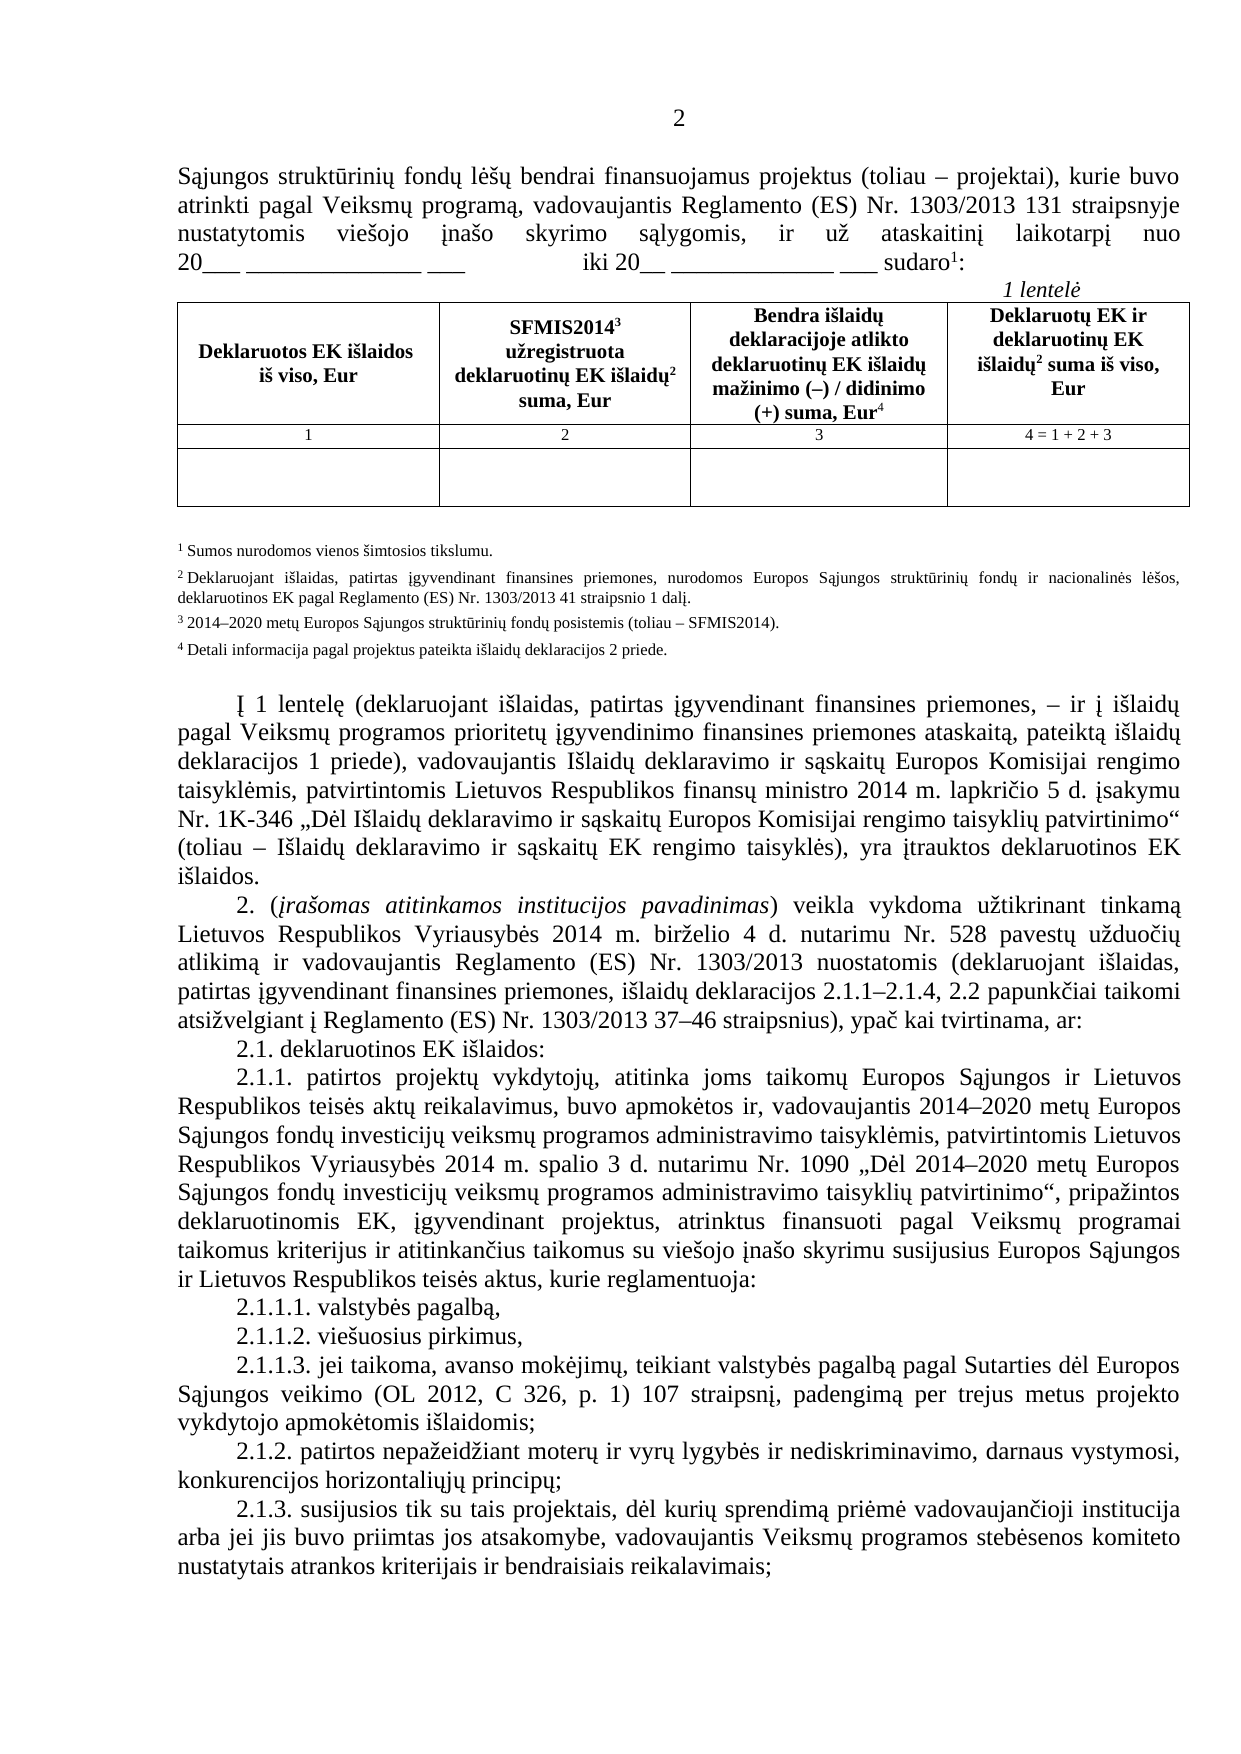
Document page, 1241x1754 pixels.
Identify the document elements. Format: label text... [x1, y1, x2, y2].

table_cell 3 [691, 425, 947, 448]
table_cell [691, 449, 947, 506]
table_header Deklaruotos EK išlaidos iš viso, Eur [178, 303, 439, 424]
text 1 lentelė [177, 276, 1181, 302]
text Sąjungos struktūrinių fondų lėšų bendrai finansuojamus projektus (toliau – projektai), kurie buvo atrinkti pagal Veiksmų programą, vadovaujantis Reglamento (ES) Nr. 1303/2013 131 straipsnyje nustatytomis viešojo įnašo skyrimo sąlygomis, ir už ataskaitinį laikotarpį nuo 20___ ______________ ___ iki 20__ _____________ ___ sudaro1: [177, 161, 1181, 276]
text 4 Detali informacija pagal projektus pateikta išlaidų deklaracijos 2 priede. [177, 633, 1181, 660]
table_header SFMIS20143 užregistruota deklaruotinų EK išlaidų2 suma, Eur [440, 303, 690, 424]
table_cell 2 [440, 425, 690, 448]
table_header Bendra išlaidų deklaracijoje atlikto deklaruotinų EK išlaidų mažinimo (–) / didinimo (+) suma, Eur4 [691, 303, 947, 424]
text 2.1.1.2. viešuosius pirkimus, [177, 1321, 1181, 1350]
table_cell [440, 449, 690, 506]
table_cell [178, 449, 439, 506]
table_cell [948, 449, 1189, 506]
text 1 Sumos nurodomos vienos šimtosios tikslumu. [177, 535, 1181, 562]
text 2.1.1.3. jei taikoma, avanso mokėjimų, teikiant valstybės pagalbą pagal Sutarties dėl Europos Sąjungos veikimo (OL 2012, C 326, p. 1) 107 straipsnį, padengimą per trejus metus projekto vykdytojo apmokėtomis išlaidomis; [177, 1350, 1181, 1436]
text 3 2014–2020 metų Europos Sąjungos struktūrinių fondų posistemis (toliau – SFMIS2014). [177, 607, 1181, 633]
text Į 1 lentelę (deklaruojant išlaidas, patirtas įgyvendinant finansines priemones, – ir į išlaidų pagal Veiksmų programos prioritetų įgyvendinimo finansines priemones ataskaitą, pateiktą išlaidų deklaracijos 1 priede), vadovaujantis Išlaidų deklaravimo ir sąskaitų Europos Komisijai rengimo taisyklėmis, patvirtintomis Lietuvos Respublikos finansų ministro 2014 m. lapkričio 5 d. įsakymu Nr. 1K-346 „Dėl Išlaidų deklaravimo ir sąskaitų Europos Komisijai rengimo taisyklių patvirtinimo“ (toliau – Išlaidų deklaravimo ir sąskaitų EK rengimo taisyklės), yra įtrauktos deklaruotinos EK išlaidos. [177, 689, 1181, 890]
table_cell 1 [178, 425, 439, 448]
text 2.1.2. patirtos nepažeidžiant moterų ir vyrų lygybės ir nediskriminavimo, darnaus vystymosi, konkurencijos horizontaliųjų principų; [177, 1436, 1181, 1494]
text 2.1. deklaruotinos EK išlaidos: [177, 1034, 1181, 1062]
text 2.1.1. patirtos projektų vykdytojų, atitinka joms taikomų Europos Sąjungos ir Lietuvos Respublikos teisės aktų reikalavimus, buvo apmokėtos ir, vadovaujantis 2014–2020 metų Europos Sąjungos fondų investicijų veiksmų programos administravimo taisyklėmis, patvirtintomis Lietuvos Respublikos Vyriausybės 2014 m. spalio 3 d. nutarimu Nr. 1090 „Dėl 2014–2020 metų Europos Sąjungos fondų investicijų veiksmų programos administravimo taisyklių patvirtinimo“, pripažintos deklaruotinomis EK, įgyvendinant projektus, atrinktus finansuoti pagal Veiksmų programai taikomus kriterijus ir atitinkančius taikomus su viešojo įnašo skyrimu susijusius Europos Sąjungos ir Lietuvos Respublikos teisės aktus, kurie reglamentuoja: [177, 1062, 1181, 1292]
text 2.1.3. susijusios tik su tais projektais, dėl kurių sprendimą priėmė vadovaujančioji institucija arba jei jis buvo priimtas jos atsakomybe, vadovaujantis Veiksmų programos stebėsenos komiteto nustatytais atrankos kriterijais ir bendraisiais reikalavimais; [177, 1494, 1181, 1580]
table_header Deklaruotų EK ir deklaruotinų EK išlaidų2 suma iš viso, Eur [948, 303, 1189, 424]
table_cell 4 = 1 + 2 + 3 [948, 425, 1189, 448]
text 2 Deklaruojant išlaidas, patirtas įgyvendinant finansines priemones, nurodomos Europos Sąjungos struktūrinių fondų ir nacionalinės lėšos, deklaruotinos EK pagal Reglamento (ES) Nr. 1303/2013 41 straipsnio 1 dalį. [177, 562, 1181, 607]
text 2. (įrašomas atitinkamos institucijos pavadinimas) veikla vykdoma užtikrinant tinkamą Lietuvos Respublikos Vyriausybės 2014 m. birželio 4 d. nutarimu Nr. 528 pavestų užduočių atlikimą ir vadovaujantis Reglamento (ES) Nr. 1303/2013 nuostatomis (deklaruojant išlaidas, patirtas įgyvendinant finansines priemones, išlaidų deklaracijos 2.1.1–2.1.4, 2.2 papunkčiai taikomi atsižvelgiant į Reglamento (ES) Nr. 1303/2013 37–46 straipsnius), ypač kai tvirtinama, ar: [177, 890, 1181, 1034]
text 2.1.1.1. valstybės pagalbą, [177, 1292, 1181, 1321]
